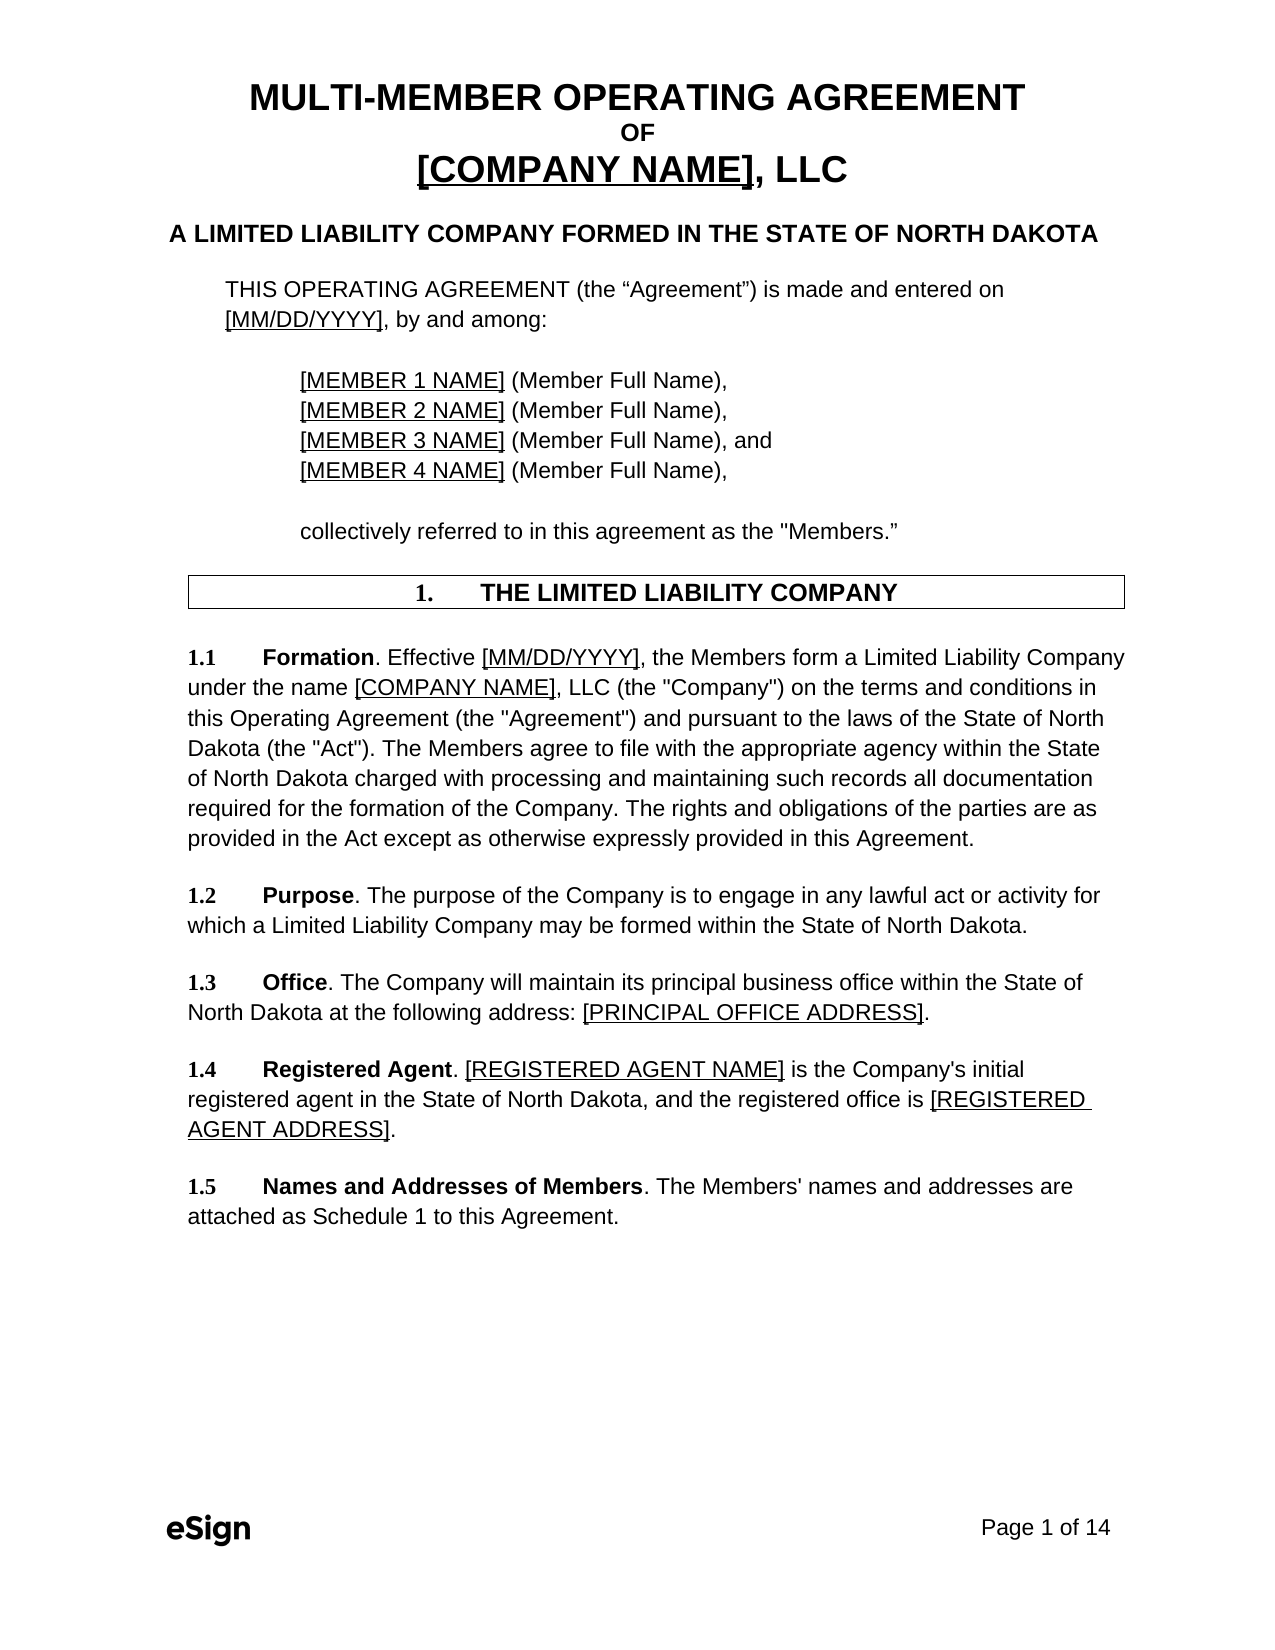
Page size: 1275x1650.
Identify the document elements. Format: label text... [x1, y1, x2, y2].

text [COMPANY NAME], LLC [150, 147, 1125, 190]
text [MEMBER 4 NAME] (Member Full Name), [300, 457, 1125, 484]
text A LIMITED LIABILITY COMPANY FORMED IN THE STATE OF NORTH DAKOTA [150, 219, 1125, 247]
text [MEMBER 1 NAME] (Member Full Name), [300, 367, 1125, 393]
list Purpose. The purpose of the Company is to engage in any lawful act or activity for which a Limited Liability Company may be formed within the State of North Dakota. [187, 882, 1125, 939]
text collectively referred to in this agreement as the "Members.” [300, 518, 1125, 544]
text [MEMBER 2 NAME] (Member Full Name), [300, 397, 1125, 423]
text THIS OPERATING AGREEMENT (the “Agreement”) is made and entered on [225, 276, 1125, 303]
list Names and Addresses of Members. The Members' names and addresses are attached as Schedule 1 to this Agreement. [187, 1173, 1125, 1229]
text [MM/DD/YYYY], by and among: [225, 306, 1125, 333]
list Office. The Company will maintain its principal business office within the State of North Dakota at the following address: [PRINCIPAL OFFICE ADDRESS]. [187, 969, 1125, 1026]
text OF [150, 118, 1125, 147]
text [MEMBER 3 NAME] (Member Full Name), and [300, 427, 1125, 454]
list Formation. Effective [MM/DD/YYYY], the Members form a Limited Liability Company under the name [COMPANY NAME], LLC (the "Company") on the terms and conditions in this Operating Agreement (the "Agreement") and pursuant to the laws of the State of North Dakota (the "Act"). The Members agree to file with the appropriate agency within the State of North Dakota charged with processing and maintaining such records all documentation required for the formation of the Company. The rights and obligations of the parties are as provided in the Act except as otherwise expressly provided in this Agreement. [187, 644, 1125, 852]
list THE LIMITED LIABILITY COMPANY [189, 576, 1124, 608]
subtitle MULTI-MEMBER OPERATING AGREEMENT [150, 75, 1125, 118]
list Registered Agent. [REGISTERED AGENT NAME] is the Company's initial registered agent in the State of North Dakota, and the registered office is [REGISTERED AGENT ADDRESS]. [187, 1056, 1125, 1143]
